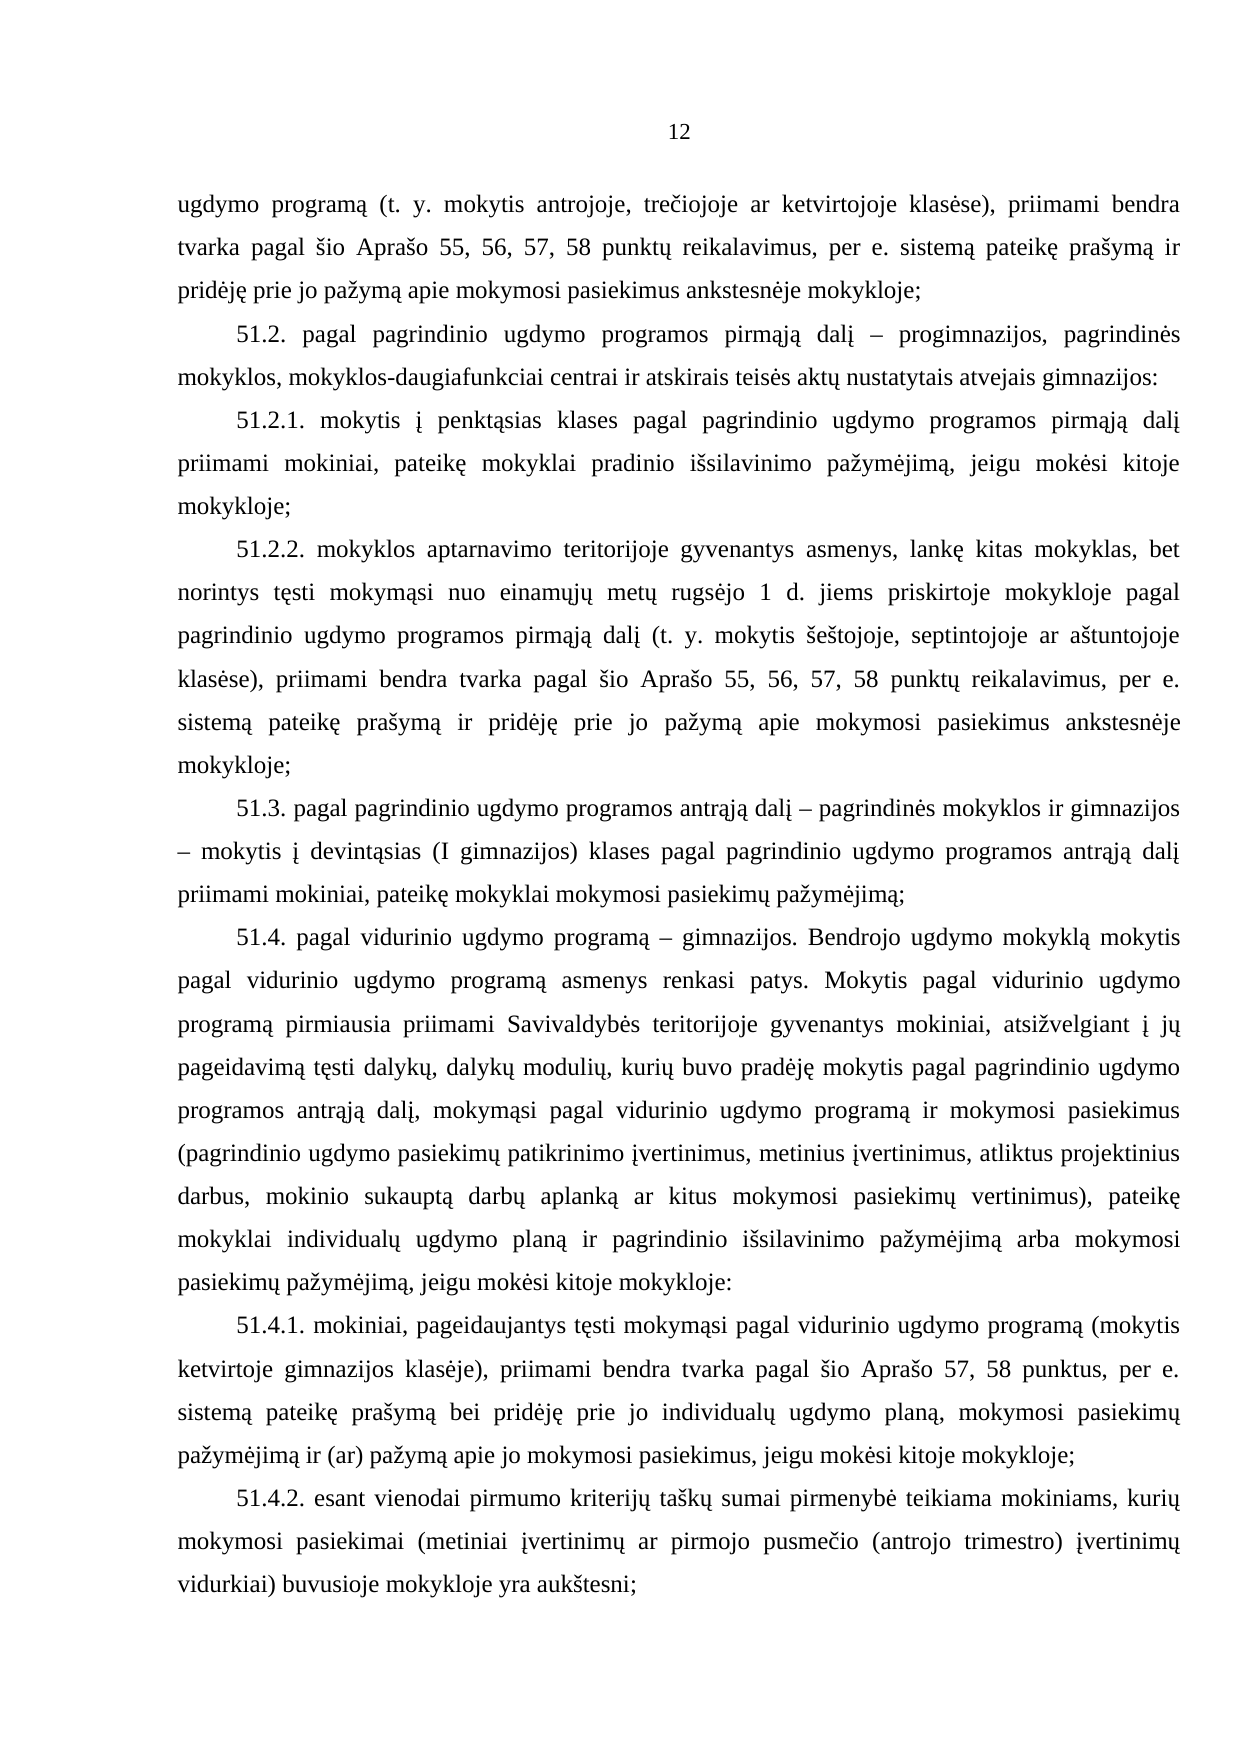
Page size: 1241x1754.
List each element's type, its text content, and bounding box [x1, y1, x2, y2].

text 51.2.1. mokytis į penktąsias klases pagal pagrindinio ugdymo programos pirmąją dalį priimami mokiniai, pateikę mokyklai pradinio išsilavinimo pažymėjimą, jeigu mokėsi kitoje mokykloje; [177, 405, 1181, 520]
text 51.2. pagal pagrindinio ugdymo programos pirmąją dalį – progimnazijos, pagrindinės mokyklos, mokyklos-daugiafunkciai centrai ir atskirais teisės aktų nustatytais atvejais gimnazijos: [177, 319, 1181, 391]
text 51.2.2. mokyklos aptarnavimo teritorijoje gyvenantys asmenys, lankę kitas mokyklas, bet norintys tęsti mokymąsi nuo einamųjų metų rugsėjo 1 d. jiems priskirtoje mokykloje pagal pagrindinio ugdymo programos pirmąją dalį (t. y. mokytis šeštojoje, septintojoje ar aštuntojoje klasėse), priimami bendra tvarka pagal šio Aprašo 55, 56, 57, 58 punktų reikalavimus, per e. sistemą pateikę prašymą ir pridėję prie jo pažymą apie mokymosi pasiekimus ankstesnėje mokykloje; [177, 534, 1181, 779]
text ugdymo programą (t. y. mokytis antrojoje, trečiojoje ar ketvirtojoje klasėse), priimami bendra tvarka pagal šio Aprašo 55, 56, 57, 58 punktų reikalavimus, per e. sistemą pateikę prašymą ir pridėję prie jo pažymą apie mokymosi pasiekimus ankstesnėje mokykloje; [177, 189, 1181, 304]
text 51.4. pagal vidurinio ugdymo programą – gimnazijos. Bendrojo ugdymo mokyklą mokytis pagal vidurinio ugdymo programą asmenys renkasi patys. Mokytis pagal vidurinio ugdymo programą pirmiausia priimami Savivaldybės teritorijoje gyvenantys mokiniai, atsižvelgiant į jų pageidavimą tęsti dalykų, dalykų modulių, kurių buvo pradėję mokytis pagal pagrindinio ugdymo programos antrąją dalį, mokymąsi pagal vidurinio ugdymo programą ir mokymosi pasiekimus (pagrindinio ugdymo pasiekimų patikrinimo įvertinimus, metinius įvertinimus, atliktus projektinius darbus, mokinio sukauptą darbų aplanką ar kitus mokymosi pasiekimų vertinimus), pateikę mokyklai individualų ugdymo planą ir pagrindinio išsilavinimo pažymėjimą arba mokymosi pasiekimų pažymėjimą, jeigu mokėsi kitoje mokykloje: [177, 922, 1181, 1296]
text 51.4.2. esant vienodai pirmumo kriterijų taškų sumai pirmenybė teikiama mokiniams, kurių mokymosi pasiekimai (metiniai įvertinimų ar pirmojo pusmečio (antrojo trimestro) įvertinimų vidurkiai) buvusioje mokykloje yra aukštesni; [177, 1483, 1181, 1598]
text 51.3. pagal pagrindinio ugdymo programos antrąją dalį – pagrindinės mokyklos ir gimnazijos – mokytis į devintąsias (I gimnazijos) klases pagal pagrindinio ugdymo programos antrąją dalį priimami mokiniai, pateikę mokyklai mokymosi pasiekimų pažymėjimą; [177, 793, 1181, 908]
text 51.4.1. mokiniai, pageidaujantys tęsti mokymąsi pagal vidurinio ugdymo programą (mokytis ketvirtoje gimnazijos klasėje), priimami bendra tvarka pagal šio Aprašo 57, 58 punktus, per e. sistemą pateikę prašymą bei pridėję prie jo individualų ugdymo planą, mokymosi pasiekimų pažymėjimą ir (ar) pažymą apie jo mokymosi pasiekimus, jeigu mokėsi kitoje mokykloje; [177, 1311, 1181, 1469]
